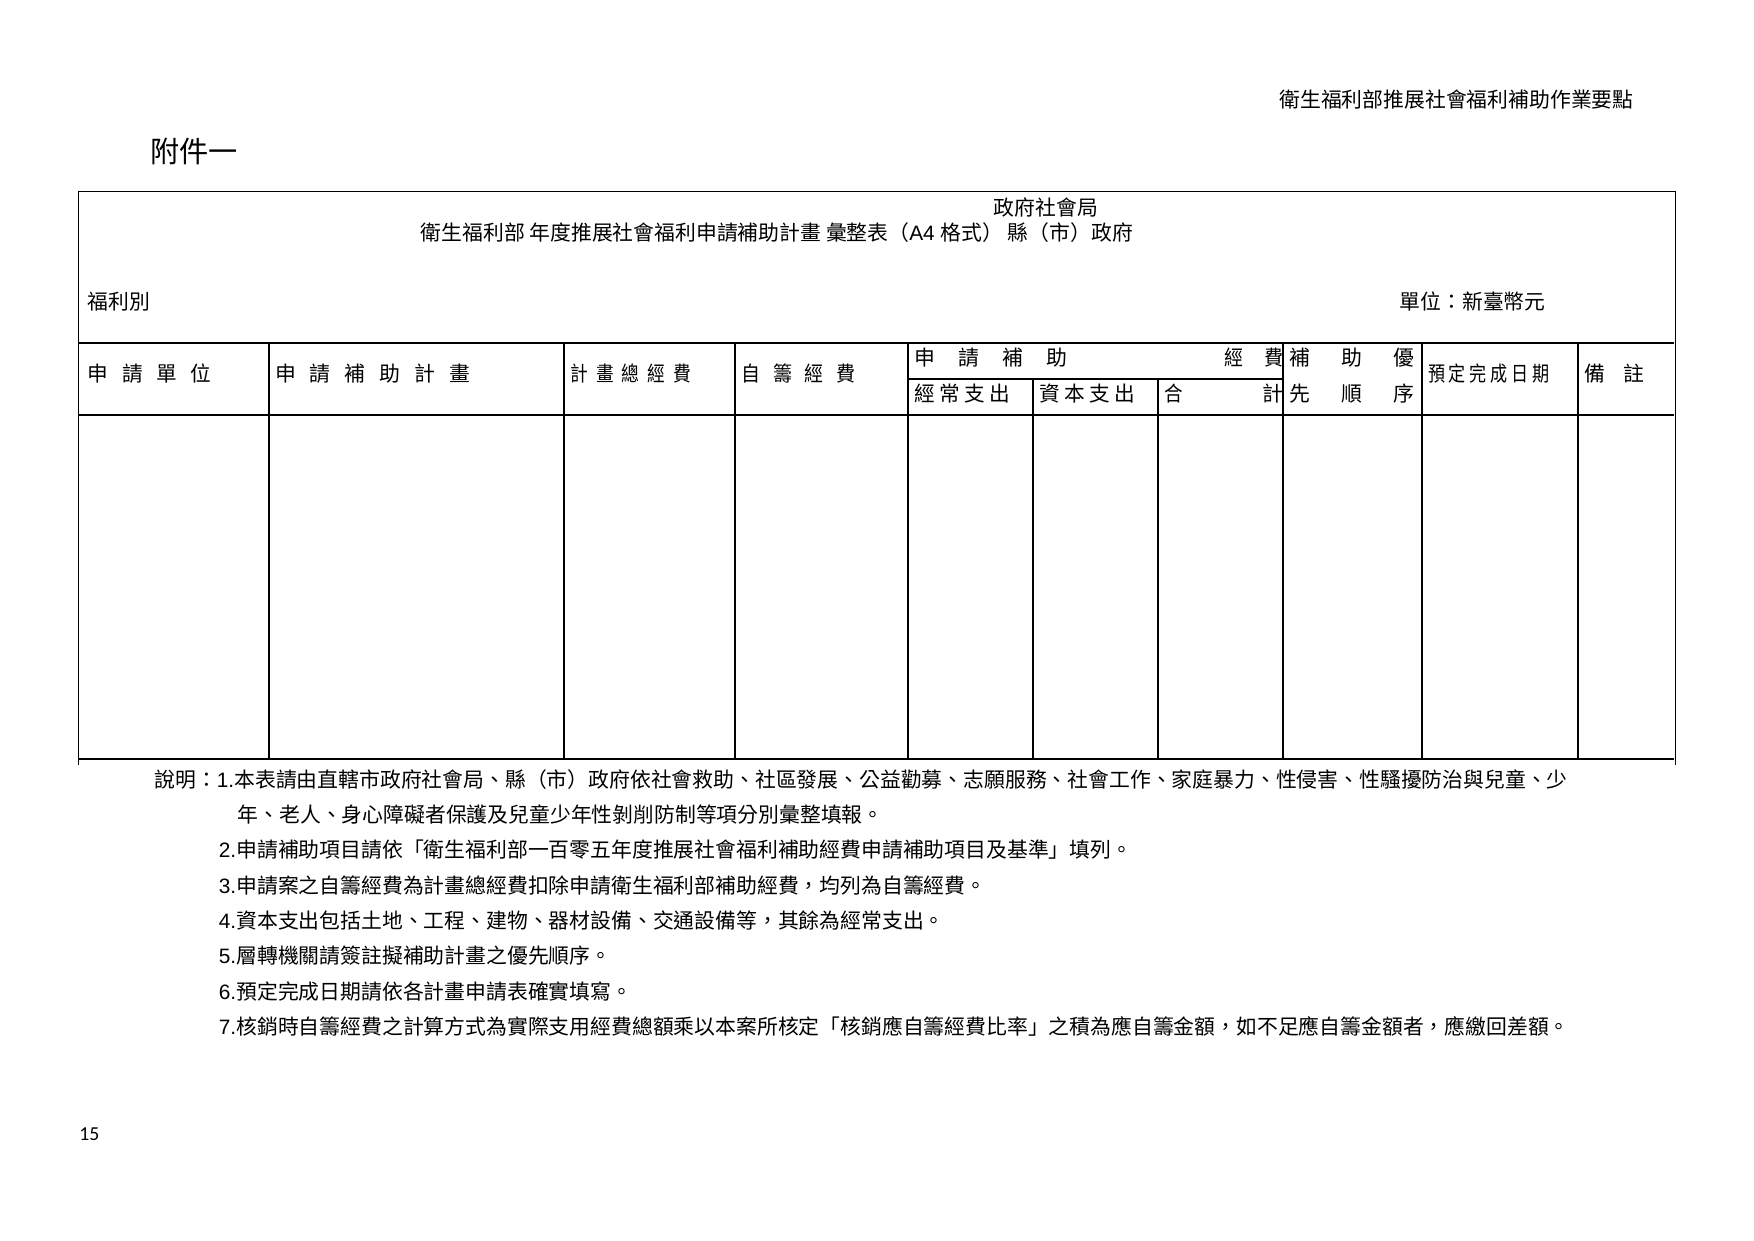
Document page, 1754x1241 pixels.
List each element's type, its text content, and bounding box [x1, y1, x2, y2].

table_cell 備 註 [1579, 344, 1674, 387]
table_cell [1579, 406, 1674, 414]
text 5.層轉機關請簽註擬補助計畫之優先順序。 [219, 944, 1675, 969]
table_cell [1284, 416, 1325, 758]
table_cell [1676, 342, 1754, 370]
table_cell [736, 406, 907, 414]
table_cell [1377, 314, 1422, 342]
table_cell [1185, 314, 1283, 342]
table_cell [1034, 416, 1157, 758]
table_cell 序 [1377, 370, 1421, 406]
table_cell 助 [1325, 344, 1377, 370]
table_cell [564, 314, 735, 342]
table_cell [1033, 370, 1158, 378]
table_cell [1377, 406, 1421, 414]
table_header 福利別 [79, 291, 1185, 314]
table_cell 計 [1185, 380, 1282, 406]
text 7.核銷時自籌經費之計算方式為實際支用經費總額乘以本案所核定「核銷應自籌經費比率」之積為應自籌金額，如不足應自籌金額者，應繳回差額。 [219, 1014, 1675, 1040]
table_cell [1423, 406, 1577, 414]
table_header [1283, 291, 1325, 314]
table_cell [1676, 406, 1754, 414]
table_cell [270, 406, 563, 414]
table_cell [1377, 416, 1421, 758]
table_cell [1578, 314, 1674, 342]
table_cell 資 本 支 出 [1034, 380, 1157, 406]
table_cell [1159, 416, 1185, 758]
table_cell [1185, 416, 1282, 758]
table_cell [1579, 416, 1674, 758]
text 衛生福利部 年度推展社會福利申請補助計畫 彙整表（A4 格式） 縣（市）政府 [421, 221, 1333, 246]
table_cell [908, 314, 1033, 342]
table_cell [735, 314, 908, 342]
table_cell [1159, 406, 1185, 414]
table_cell [1325, 314, 1377, 342]
table_cell [270, 416, 563, 758]
table_cell 申 請 補 助 [909, 344, 1185, 370]
table_cell 預 定 完 成 日 期 [1423, 344, 1577, 387]
table_cell [1676, 378, 1754, 387]
table_cell [1033, 314, 1158, 342]
table_cell [269, 314, 564, 342]
table_cell [909, 416, 1032, 758]
table_cell [736, 416, 907, 758]
table_cell [1676, 370, 1754, 378]
table_cell [79, 416, 268, 758]
text 6.預定完成日期請依各計畫申請表確實填寫。 [219, 979, 1675, 1004]
table_header 單位：新臺幣元 [1377, 291, 1674, 314]
table_cell [1283, 314, 1325, 342]
table_cell [1284, 406, 1325, 414]
table_cell 經 費 [1185, 344, 1282, 370]
table_cell [1325, 406, 1377, 414]
table_cell [79, 406, 268, 414]
table_cell [1185, 406, 1282, 414]
table_cell 優 [1377, 344, 1421, 370]
table_cell [565, 387, 734, 406]
table_cell [909, 370, 1033, 378]
table_cell 先 [1284, 370, 1325, 406]
text 4.資本支出包括土地、工程、建物、器材設備、交通設備等，其餘為經常支出。 [219, 908, 1675, 934]
table_cell [565, 406, 734, 414]
table_cell [270, 387, 563, 406]
text 年、老人、身心障礙者保護及兒童少年性剝削防制等項分別彙整填報。 [237, 803, 1675, 827]
table_cell [79, 387, 268, 406]
table_cell [736, 387, 907, 406]
table_cell 申 請 補 助 計 畫 [270, 344, 563, 387]
table_cell [1676, 414, 1754, 758]
table_cell [1158, 314, 1185, 342]
table_cell [1422, 314, 1578, 342]
table_cell [909, 406, 1032, 414]
table_cell 經 常 支 出 [909, 380, 1032, 406]
text 政府社會局 [994, 197, 1675, 221]
table_cell [1034, 406, 1157, 414]
table_cell 順 [1325, 370, 1377, 406]
table_cell [1325, 416, 1377, 758]
table_cell 自 籌 經 費 [736, 344, 907, 387]
table_cell [1158, 370, 1185, 378]
text 15 [79, 1121, 1654, 1145]
table_cell [1676, 387, 1754, 406]
text 2.申請補助項目請依「衛生福利部一百零五年度推展社會福利補助經費申請補助項目及基準」填列。 [219, 838, 1675, 863]
table_cell [79, 314, 268, 342]
table_cell [1423, 387, 1577, 406]
text 附件一 [150, 139, 1675, 168]
table_cell 合 [1159, 380, 1185, 406]
table_cell [1579, 387, 1674, 406]
table_cell [1185, 370, 1282, 378]
text 3.申請案之自籌經費為計畫總經費扣除申請衛生福利部補助經費，均列為自籌經費。 [219, 873, 1675, 898]
table_cell [565, 416, 734, 758]
table_cell [1676, 314, 1754, 342]
text 說明：1.本表請由直轄市政府社會局、縣（市）政府依社會救助、社區發展、公益勸募、志願服務、社會工作、家庭暴力、性侵害、性騷擾防治與兒童、少 [154, 767, 1675, 792]
text 衛生福利部推展社會福利補助作業要點 [1279, 89, 1675, 112]
table_cell 補 [1284, 344, 1325, 370]
table_cell [1423, 416, 1577, 758]
table_header [1325, 291, 1377, 314]
table_cell 計 畫 總 經 費 [565, 344, 734, 387]
table_header [1676, 291, 1754, 314]
table_cell 申 請 單 位 [79, 344, 268, 387]
table_header [1185, 291, 1283, 314]
